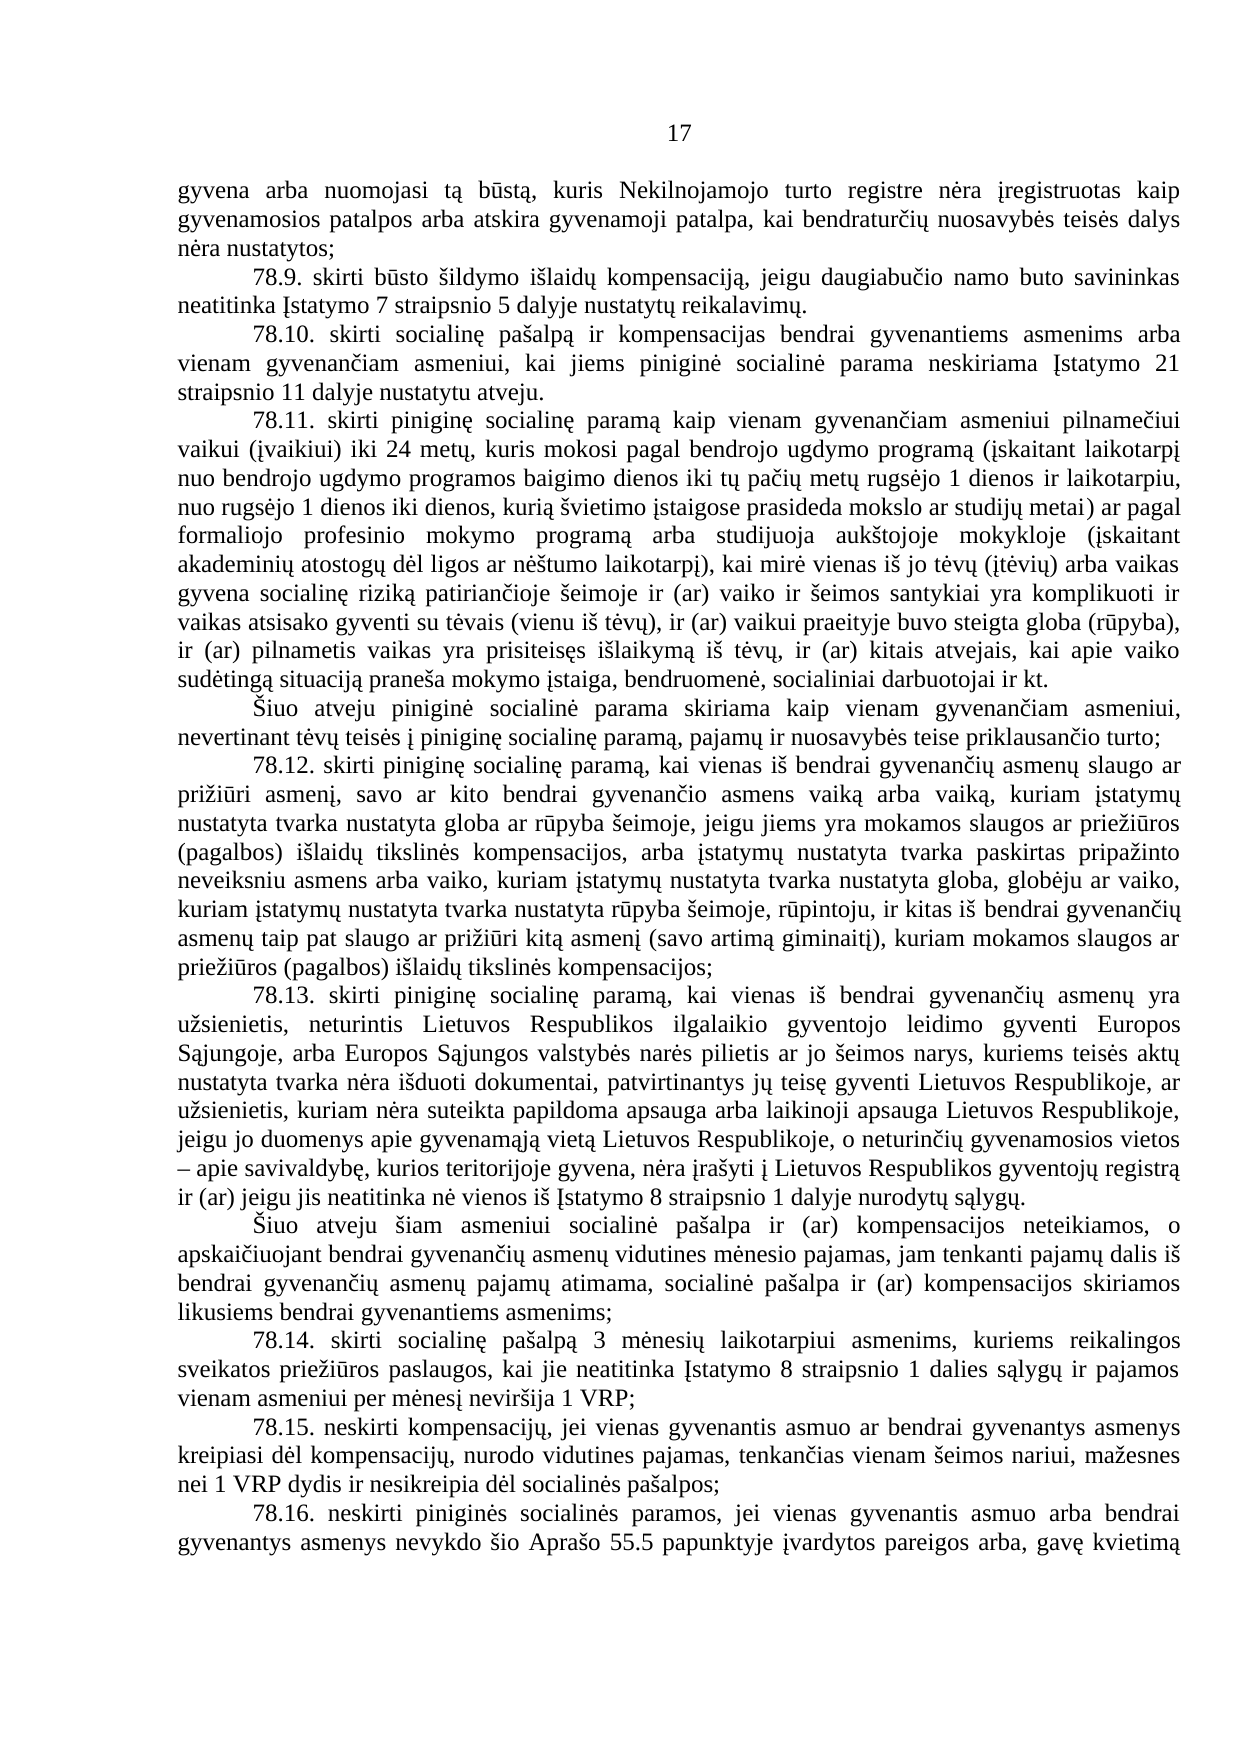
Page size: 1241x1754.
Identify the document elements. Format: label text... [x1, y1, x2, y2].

text 78.12. skirti piniginę socialinę paramą, kai vienas iš bendrai gyvenančių asmenų slaugo ar prižiūri asmenį, savo ar kito bendrai gyvenančio asmens vaiką arba vaiką, kuriam įstatymų nustatyta tvarka nustatyta globa ar rūpyba šeimoje, jeigu jiems yra mokamos slaugos ar priežiūros (pagalbos) išlaidų tikslinės kompensacijos, arba įstatymų nustatyta tvarka paskirtas pripažinto neveiksniu asmens arba vaiko, kuriam įstatymų nustatyta tvarka nustatyta globa, globėju ar vaiko, kuriam įstatymų nustatyta tvarka nustatyta rūpyba šeimoje, rūpintoju, ir kitas iš bendrai gyvenančių asmenų taip pat slaugo ar prižiūri kitą asmenį (savo artimą giminaitį), kuriam mokamos slaugos ar priežiūros (pagalbos) išlaidų tikslinės kompensacijos; [177, 751, 1181, 981]
text Šiuo atveju šiam asmeniui socialinė pašalpa ir (ar) kompensacijos neteikiamos, o apskaičiuojant bendrai gyvenančių asmenų vidutines mėnesio pajamas, jam tenkanti pajamų dalis iš bendrai gyvenančių asmenų pajamų atimama, socialinė pašalpa ir (ar) kompensacijos skiriamos likusiems bendrai gyvenantiems asmenims; [177, 1211, 1181, 1326]
text 78.15. neskirti kompensacijų, jei vienas gyvenantis asmuo ar bendrai gyvenantys asmenys kreipiasi dėl kompensacijų, nurodo vidutines pajamas, tenkančias vienam šeimos nariui, mažesnes nei 1 VRP dydis ir nesikreipia dėl socialinės pašalpos; [177, 1412, 1181, 1498]
text 78.10. skirti socialinę pašalpą ir kompensacijas bendrai gyvenantiems asmenims arba vienam gyvenančiam asmeniui, kai jiems piniginė socialinė parama neskiriama Įstatymo 21 straipsnio 11 dalyje nustatytu atveju. [177, 319, 1181, 406]
text 78.16. neskirti piniginės socialinės paramos, jei vienas gyvenantis asmuo arba bendrai gyvenantys asmenys nevykdo šio Aprašo 55.5 papunktyje įvardytos pareigos arba, gavę kvietimą [177, 1498, 1181, 1556]
text 78.13. skirti piniginę socialinę paramą, kai vienas iš bendrai gyvenančių asmenų yra užsienietis, neturintis Lietuvos Respublikos ilgalaikio gyventojo leidimo gyventi Europos Sąjungoje, arba Europos Sąjungos valstybės narės pilietis ar jo šeimos narys, kuriems teisės aktų nustatyta tvarka nėra išduoti dokumentai, patvirtinantys jų teisę gyventi Lietuvos Respublikoje, ar užsienietis, kuriam nėra suteikta papildoma apsauga arba laikinoji apsauga Lietuvos Respublikoje, jeigu jo duomenys apie gyvenamąją vietą Lietuvos Respublikoje, o neturinčių gyvenamosios vietos – apie savivaldybę, kurios teritorijoje gyvena, nėra įrašyti į Lietuvos Respublikos gyventojų registrą ir (ar) jeigu jis neatitinka nė vienos iš Įstatymo 8 straipsnio 1 dalyje nurodytų sąlygų. [177, 981, 1181, 1211]
text 78.14. skirti socialinę pašalpą 3 mėnesių laikotarpiui asmenims, kuriems reikalingos sveikatos priežiūros paslaugos, kai jie neatitinka Įstatymo 8 straipsnio 1 dalies sąlygų ir pajamos vienam asmeniui per mėnesį neviršija 1 VRP; [177, 1326, 1181, 1412]
text Šiuo atveju piniginė socialinė parama skiriama kaip vienam gyvenančiam asmeniui, nevertinant tėvų teisės į piniginę socialinę paramą, pajamų ir nuosavybės teise priklausančio turto; [177, 693, 1181, 751]
text 78.9. skirti būsto šildymo išlaidų kompensaciją, jeigu daugiabučio namo buto savininkas neatitinka Įstatymo 7 straipsnio 5 dalyje nustatytų reikalavimų. [177, 262, 1181, 319]
text 78.11. skirti piniginę socialinę paramą kaip vienam gyvenančiam asmeniui pilnamečiui vaikui (įvaikiui) iki 24 metų, kuris mokosi pagal bendrojo ugdymo programą (įskaitant laikotarpį nuo bendrojo ugdymo programos baigimo dienos iki tų pačių metų rugsėjo 1 dienos ir laikotarpiu, nuo rugsėjo 1 dienos iki dienos, kurią švietimo įstaigose prasideda mokslo ar studijų metai) ar pagal formaliojo profesinio mokymo programą arba studijuoja aukštojoje mokykloje (įskaitant akademinių atostogų dėl ligos ar nėštumo laikotarpį), kai mirė vienas iš jo tėvų (įtėvių) arba vaikas gyvena socialinę riziką patiriančioje šeimoje ir (ar) vaiko ir šeimos santykiai yra komplikuoti ir vaikas atsisako gyventi su tėvais (vienu iš tėvų), ir (ar) vaikui praeityje buvo steigta globa (rūpyba), ir (ar) pilnametis vaikas yra prisiteisęs išlaikymą iš tėvų, ir (ar) kitais atvejais, kai apie vaiko sudėtingą situaciją praneša mokymo įstaiga, bendruomenė, socialiniai darbuotojai ir kt. [177, 406, 1181, 693]
text gyvena arba nuomojasi tą būstą, kuris Nekilnojamojo turto registre nėra įregistruotas kaip gyvenamosios patalpos arba atskira gyvenamoji patalpa, kai bendraturčių nuosavybės teisės dalys nėra nustatytos; [177, 176, 1181, 262]
